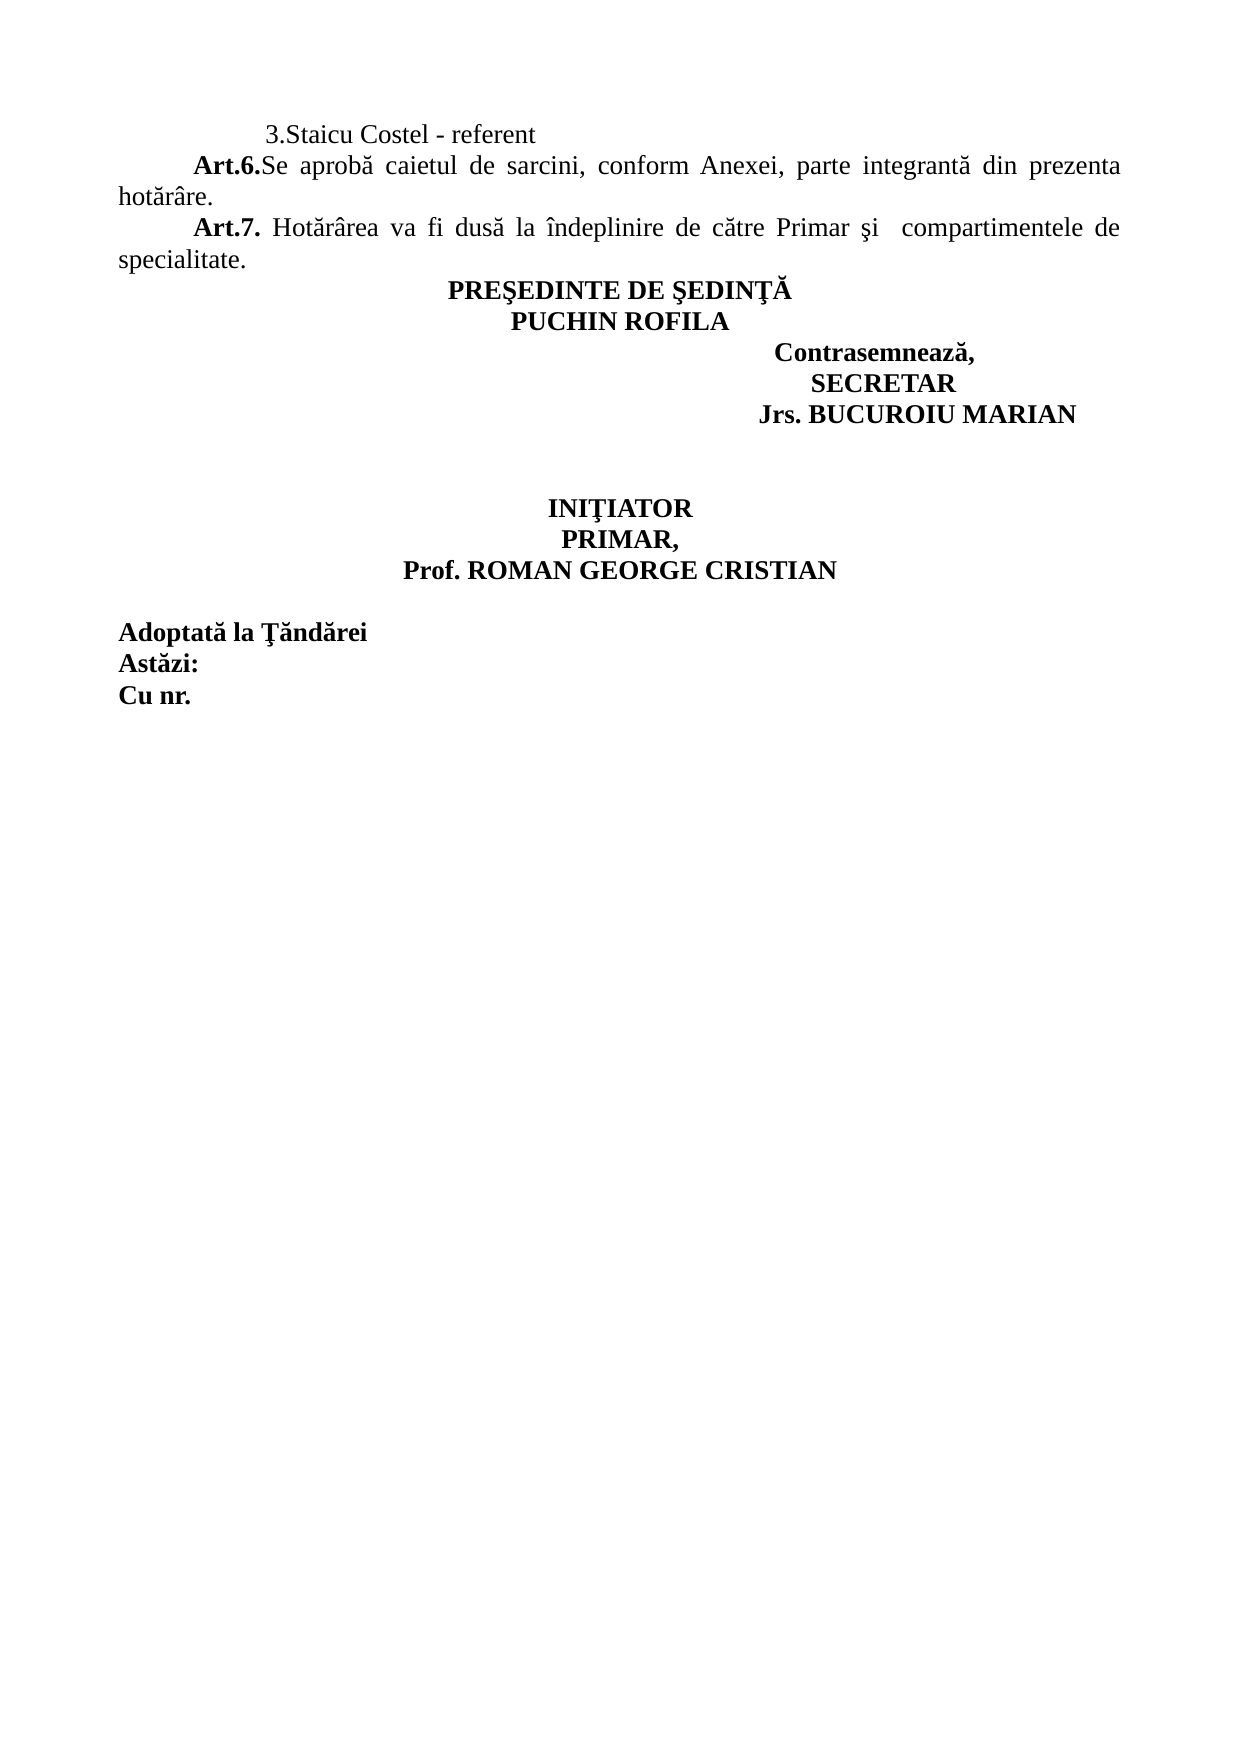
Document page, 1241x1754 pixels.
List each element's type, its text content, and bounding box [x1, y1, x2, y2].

text Adoptată la Ţăndărei [118, 616, 1122, 648]
text Prof. ROMAN GEORGE CRISTIAN [118, 554, 1122, 585]
text PUCHIN ROFILA [118, 305, 1122, 336]
text 3.Staicu Costel - referent [118, 118, 1122, 149]
text PREŞEDINTE DE ŞEDINŢĂ [118, 274, 1122, 305]
text SECRETAR Jrs. BUCUROIU MARIAN [192, 367, 1122, 429]
text Astăzi: [118, 648, 1122, 679]
text Art.7. Hotărârea va fi dusă la îndeplinire de către Primar şi compartimentele de specialitate. [118, 212, 1122, 274]
text Contrasemnează, [192, 336, 1122, 367]
text Art.6.Se aprobă caietul de sarcini, conform Anexei, parte integrantă din prezenta hotărâre. [118, 149, 1122, 212]
text INIŢIATOR [118, 492, 1122, 523]
text PRIMAR, [118, 523, 1122, 554]
text Cu nr. [118, 679, 1122, 710]
